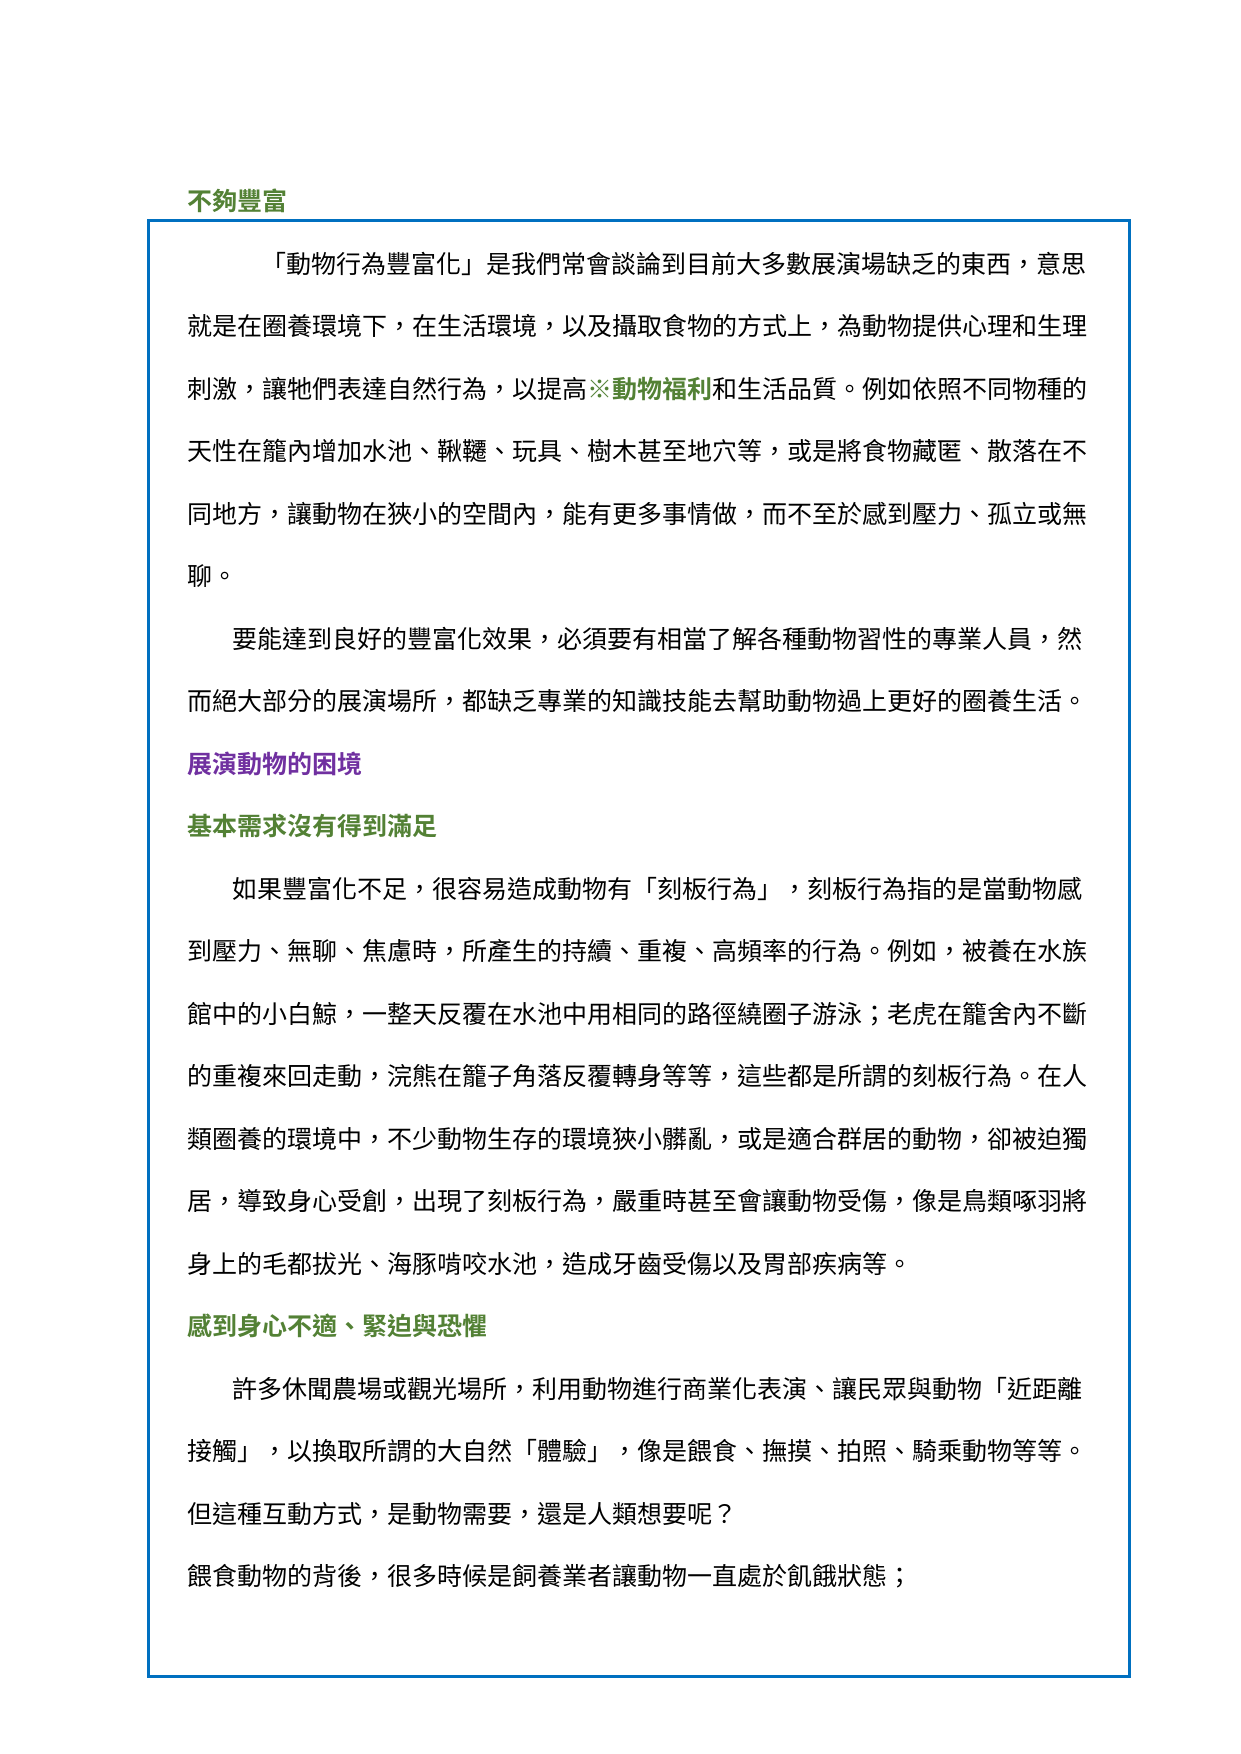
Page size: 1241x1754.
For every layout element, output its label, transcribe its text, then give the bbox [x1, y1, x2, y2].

text 許多休聞農場或觀光場所，利用動物進行商業化表演、讓民眾與動物「近距離接觸」，以換取所謂的大自然「體驗」，像是餵食、撫摸、拍照、騎乘動物等等。但這種互動方式，是動物需要，還是人類想要呢？ [187, 1346, 1093, 1533]
text 如果豐富化不足，很容易造成動物有「刻板行為」，刻板行為指的是當動物感到壓力、無聊、焦慮時，所產生的持續、重複、高頻率的行為。例如，被養在水族館中的小白鯨，一整天反覆在水池中用相同的路徑繞圈子游泳；老虎在籠舍內不斷的重複來回走動，浣熊在籠子角落反覆轉身等等，這些都是所謂的刻板行為。在人類圈養的環境中，不少動物生存的環境狹小髒亂，或是適合群居的動物，卻被迫獨居，導致身心受創，出現了刻板行為，嚴重時甚至會讓動物受傷，像是鳥類啄羽將身上的毛都拔光、海豚啃咬水池，造成牙齒受傷以及胃部疾病等。 [187, 846, 1093, 1283]
text 「動物行為豐富化」是我們常會談論到目前大多數展演場缺乏的東西，意思就是在圈養環境下，在生活環境，以及攝取食物的方式上，為動物提供心理和生理刺激，讓牠們表達自然行為，以提高※動物福利和生活品質。例如依照不同物種的天性在籠內增加水池、鞦韆、玩具、樹木甚至地穴等，或是將食物藏匿、散落在不同地方，讓動物在狹小的空間內，能有更多事情做，而不至於感到壓力、孤立或無聊。 [187, 222, 1093, 596]
text 要能達到良好的豐富化效果，必須要有相當了解各種動物習性的專業人員，然而絕大部分的展演場所，都缺乏專業的知識技能去幫助動物過上更好的圈養生活。 [187, 596, 1093, 721]
text 基本需求沒有得到滿足 [187, 783, 1093, 846]
text 展演動物的困境 [187, 721, 1093, 783]
text 感到身心不適、緊迫與恐懼 [187, 1283, 1093, 1346]
text 餵食動物的背後，很多時候是飼養業者讓動物一直處於飢餓狀態； [187, 1533, 1093, 1596]
text 不夠豐富 [187, 158, 1093, 219]
